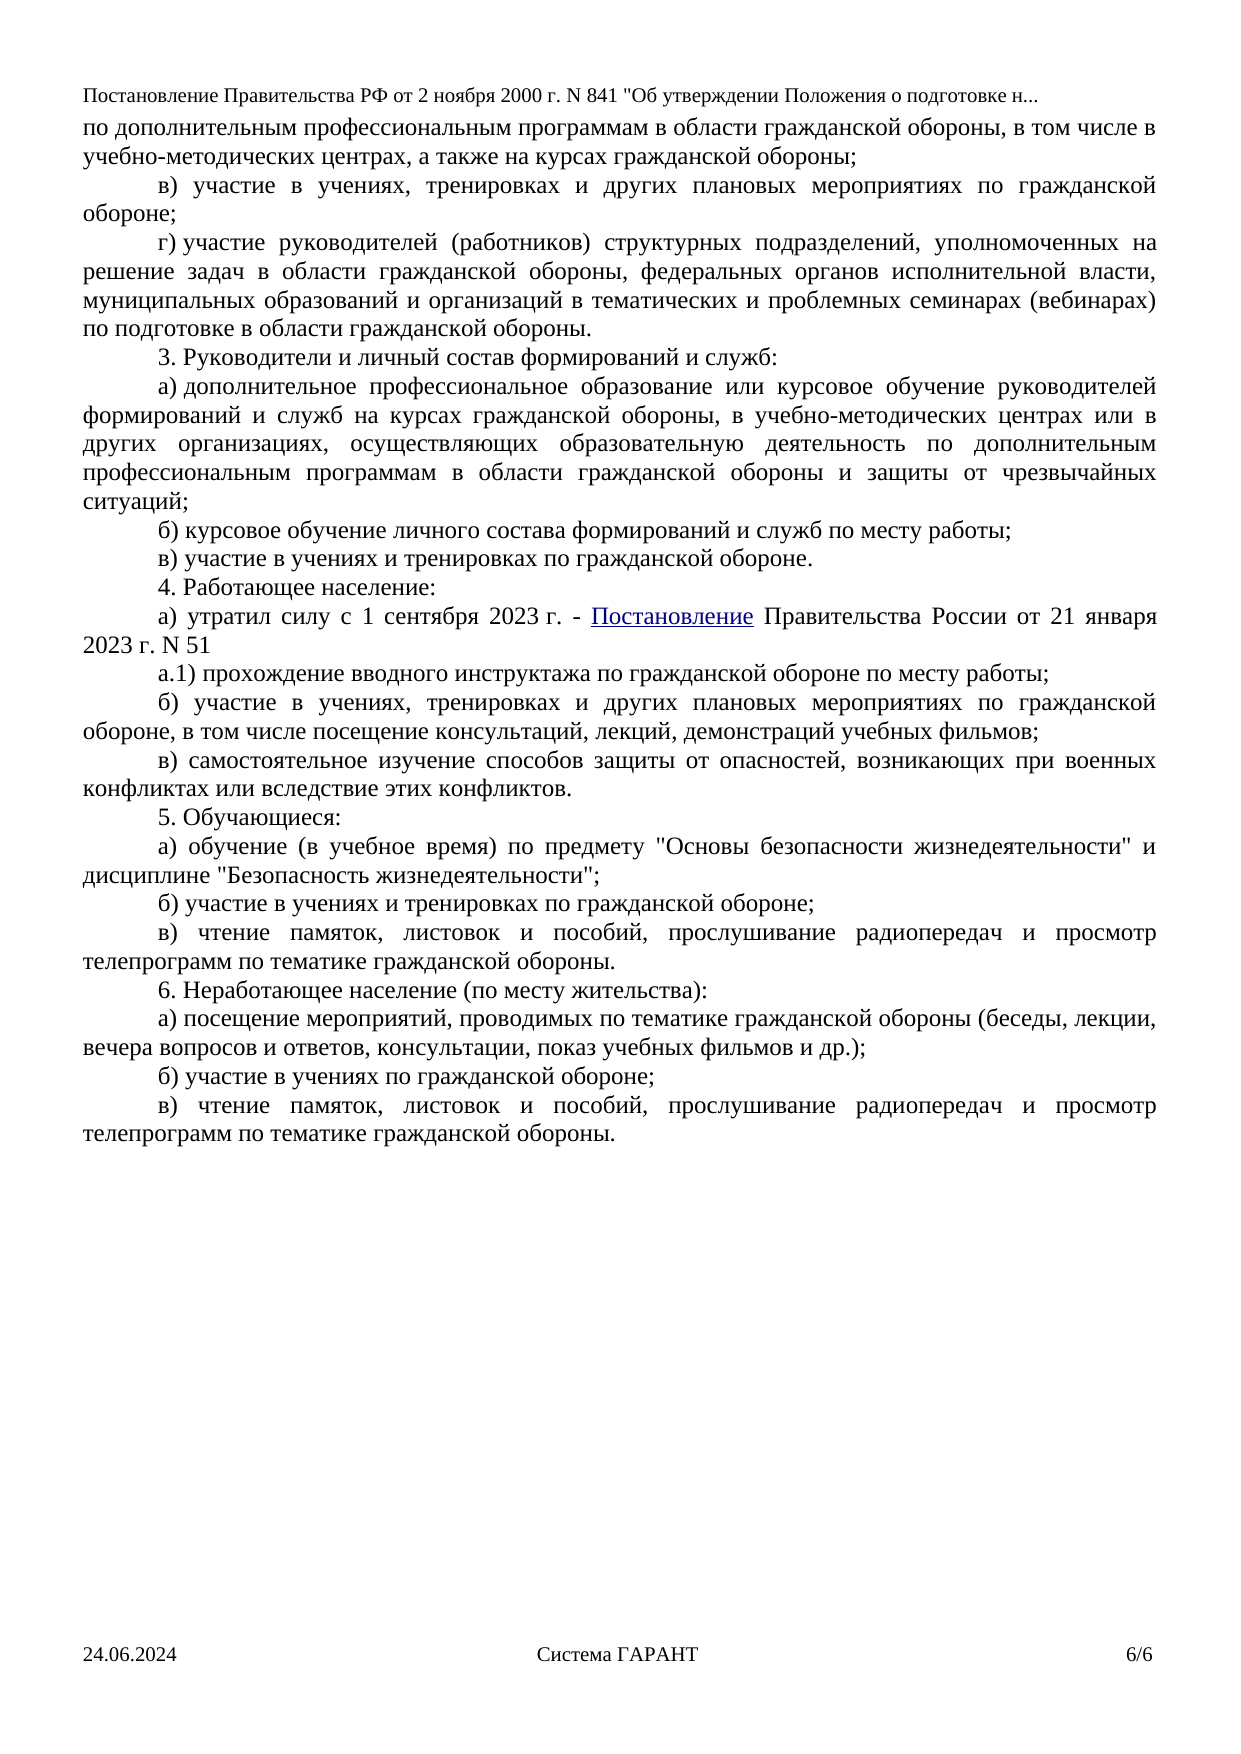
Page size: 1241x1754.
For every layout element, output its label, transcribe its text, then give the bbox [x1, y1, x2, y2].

text б) участие в учениях и тренировках по гражданской обороне; [83, 888, 1157, 917]
text а) посещение мероприятий, проводимых по тематике гражданской обороны (беседы, лекции, вечера вопросов и ответов, консультации, показ учебных фильмов и др.); [83, 1003, 1157, 1061]
text а) утратил силу с 1 сентября 2023 г. - Постановление Правительства России от 21 января 2023 г. N 51 [83, 601, 1157, 658]
text по дополнительным профессиональным программам в области гражданской обороны, в том числе в учебно-методических центрах, а также на курсах гражданской обороны; [83, 112, 1157, 170]
text в) чтение памяток, листовок и пособий, прослушивание радиопередач и просмотр телепрограмм по тематике гражданской обороны. [83, 1090, 1157, 1147]
text б) участие в учениях по гражданской обороне; [83, 1061, 1157, 1090]
text в) самостоятельное изучение способов защиты от опасностей, возникающих при военных конфликтах или вследствие этих конфликтов. [83, 745, 1157, 802]
text а.1) прохождение вводного инструктажа по гражданской обороне по месту работы; [83, 658, 1157, 687]
text 5. Обучающиеся: [83, 802, 1157, 831]
text г) участие руководителей (работников) структурных подразделений, уполномоченных на решение задач в области гражданской обороны, федеральных органов исполнительной власти, муниципальных образований и организаций в тематических и проблемных семинарах (вебинарах) по подготовке в области гражданской обороны. [83, 227, 1157, 342]
text б) участие в учениях, тренировках и других плановых мероприятиях по гражданской обороне, в том числе посещение консультаций, лекций, демонстраций учебных фильмов; [83, 687, 1157, 745]
text 6. Неработающее население (по месту жительства): [83, 975, 1157, 1003]
text а) дополнительное профессиональное образование или курсовое обучение руководителей формирований и служб на курсах гражданской обороны, в учебно-методических центрах или в других организациях, осуществляющих образовательную деятельность по дополнительным профессиональным программам в области гражданской обороны и защиты от чрезвычайных ситуаций; [83, 371, 1157, 515]
text 4. Работающее население: [83, 572, 1157, 601]
text 3. Руководители и личный состав формирований и служб: [83, 342, 1157, 371]
text а) обучение (в учебное время) по предмету "Основы безопасности жизнедеятельности" и дисциплине "Безопасность жизнедеятельности"; [83, 831, 1157, 888]
text в) участие в учениях и тренировках по гражданской обороне. [83, 543, 1157, 572]
text б) курсовое обучение личного состава формирований и служб по месту работы; [83, 515, 1157, 543]
text в) чтение памяток, листовок и пособий, прослушивание радиопередач и просмотр телепрограмм по тематике гражданской обороны. [83, 917, 1157, 975]
text в) участие в учениях, тренировках и других плановых мероприятиях по гражданской обороне; [83, 170, 1157, 227]
